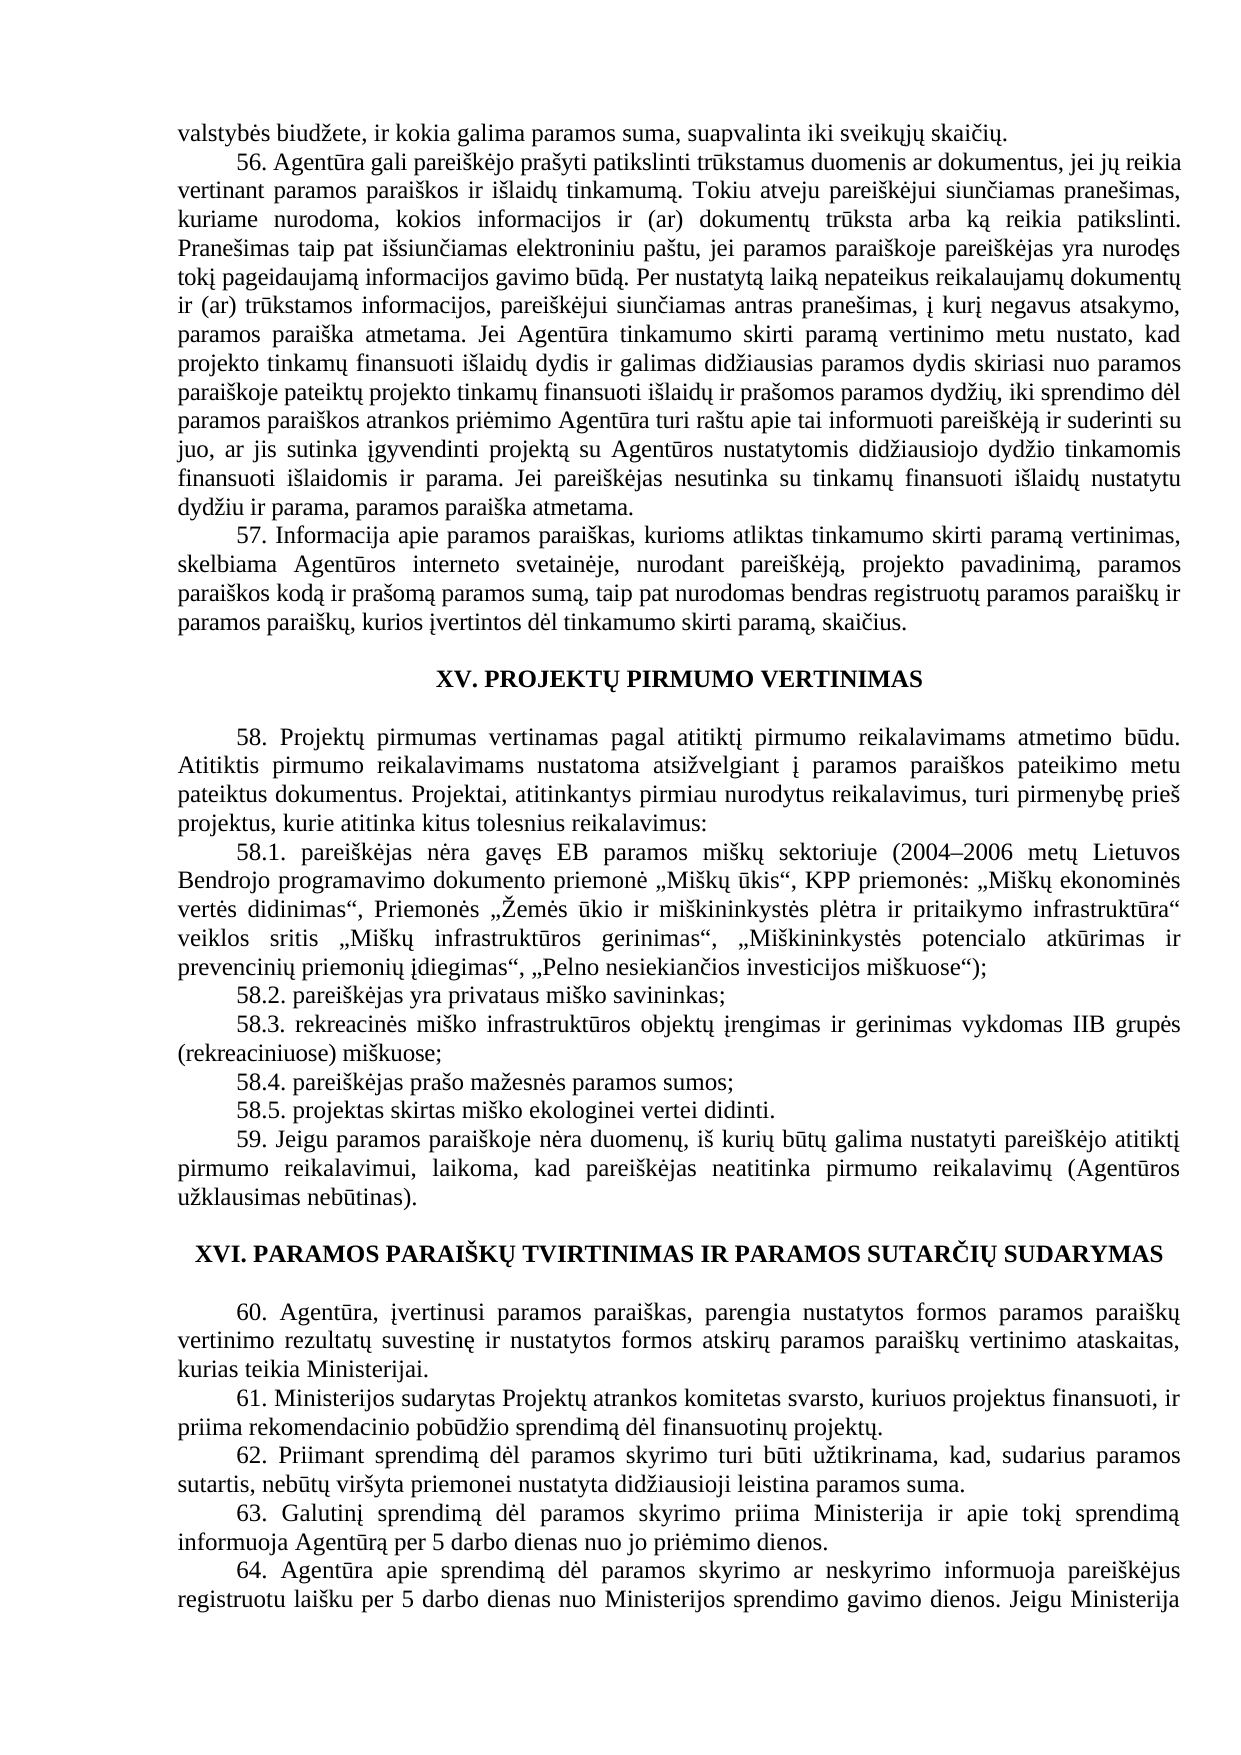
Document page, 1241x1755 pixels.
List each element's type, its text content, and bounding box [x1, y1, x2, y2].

text 60. Agentūra, įvertinusi paramos paraiškas, parengia nustatytos formos paramos paraiškų vertinimo rezultatų suvestinę ir nustatytos formos atskirų paramos paraiškų vertinimo ataskaitas, kurias teikia Ministerijai. [177, 1297, 1181, 1383]
text 62. Priimant sprendimą dėl paramos skyrimo turi būti užtikrinama, kad, sudarius paramos sutartis, nebūtų viršyta priemonei nustatyta didžiausioji leistina paramos suma. [177, 1441, 1181, 1498]
text 64. Agentūra apie sprendimą dėl paramos skyrimo ar neskyrimo informuoja pareiškėjus registruotu laišku per 5 darbo dienas nuo Ministerijos sprendimo gavimo dienos. Jeigu Ministerija [177, 1556, 1181, 1613]
text 61. Ministerijos sudarytas Projektų atrankos komitetas svarsto, kuriuos projektus finansuoti, ir priima rekomendacinio pobūdžio sprendimą dėl finansuotinų projektų. [177, 1383, 1181, 1441]
text valstybės biudžete, ir kokia galima paramos suma, suapvalinta iki sveikųjų skaičių. [177, 118, 1181, 147]
text 56. Agentūra gali pareiškėjo prašyti patikslinti trūkstamus duomenis ar dokumentus, jei jų reikia vertinant paramos paraiškos ir išlaidų tinkamumą. Tokiu atveju pareiškėjui siunčiamas pranešimas, kuriame nurodoma, kokios informacijos ir (ar) dokumentų trūksta arba ką reikia patikslinti. Pranešimas taip pat išsiunčiamas elektroniniu paštu, jei paramos paraiškoje pareiškėjas yra nurodęs tokį pageidaujamą informacijos gavimo būdą. Per nustatytą laiką nepateikus reikalaujamų dokumentų ir (ar) trūkstamos informacijos, pareiškėjui siunčiamas antras pranešimas, į kurį negavus atsakymo, paramos paraiška atmetama. Jei Agentūra tinkamumo skirti paramą vertinimo metu nustato, kad projekto tinkamų finansuoti išlaidų dydis ir galimas didžiausias paramos dydis skiriasi nuo paramos paraiškoje pateiktų projekto tinkamų finansuoti išlaidų ir prašomos paramos dydžių, iki sprendimo dėl paramos paraiškos atrankos priėmimo Agentūra turi raštu apie tai informuoti pareiškėją ir suderinti su juo, ar jis sutinka įgyvendinti projektą su Agentūros nustatytomis didžiausiojo dydžio tinkamomis finansuoti išlaidomis ir parama. Jei pareiškėjas nesutinka su tinkamų finansuoti išlaidų nustatytu dydžiu ir parama, paramos paraiška atmetama. [177, 147, 1181, 521]
text 58.3. rekreacinės miško infrastruktūros objektų įrengimas ir gerinimas vykdomas IIB grupės (rekreaciniuose) miškuose; [177, 1009, 1181, 1067]
text XVI. PARAMOS PARAIŠKŲ TVIRTINIMAS IR PARAMOS SUTARČIŲ SUDARYMAS [177, 1239, 1181, 1268]
text 58.4. pareiškėjas prašo mažesnės paramos sumos; [177, 1067, 1181, 1096]
text 58.5. projektas skirtas miško ekologinei vertei didinti. [177, 1096, 1181, 1124]
text XV. PROJEKTŲ PIRMUMO VERTINIMAS [177, 664, 1181, 693]
text 59. Jeigu paramos paraiškoje nėra duomenų, iš kurių būtų galima nustatyti pareiškėjo atitiktį pirmumo reikalavimui, laikoma, kad pareiškėjas neatitinka pirmumo reikalavimų (Agentūros užklausimas nebūtinas). [177, 1124, 1181, 1211]
text 58.1. pareiškėjas nėra gavęs EB paramos miškų sektoriuje (2004–2006 metų Lietuvos Bendrojo programavimo dokumento priemonė „Miškų ūkis“, KPP priemonės: „Miškų ekonominės vertės didinimas“, Priemonės „Žemės ūkio ir miškininkystės plėtra ir pritaikymo infrastruktūra“ veiklos sritis „Miškų infrastruktūros gerinimas“, „Miškininkystės potencialo atkūrimas ir prevencinių priemonių įdiegimas“, „Pelno nesiekiančios investicijos miškuose“); [177, 837, 1181, 981]
text 63. Galutinį sprendimą dėl paramos skyrimo priima Ministerija ir apie tokį sprendimą informuoja Agentūrą per 5 darbo dienas nuo jo priėmimo dienos. [177, 1498, 1181, 1556]
text 58. Projektų pirmumas vertinamas pagal atitiktį pirmumo reikalavimams atmetimo būdu. Atitiktis pirmumo reikalavimams nustatoma atsižvelgiant į paramos paraiškos pateikimo metu pateiktus dokumentus. Projektai, atitinkantys pirmiau nurodytus reikalavimus, turi pirmenybę prieš projektus, kurie atitinka kitus tolesnius reikalavimus: [177, 722, 1181, 837]
text 58.2. pareiškėjas yra privataus miško savininkas; [177, 981, 1181, 1009]
text 57. Informacija apie paramos paraiškas, kurioms atliktas tinkamumo skirti paramą vertinimas, skelbiama Agentūros interneto svetainėje, nurodant pareiškėją, projekto pavadinimą, paramos paraiškos kodą ir prašomą paramos sumą, taip pat nurodomas bendras registruotų paramos paraiškų ir paramos paraiškų, kurios įvertintos dėl tinkamumo skirti paramą, skaičius. [177, 521, 1181, 636]
